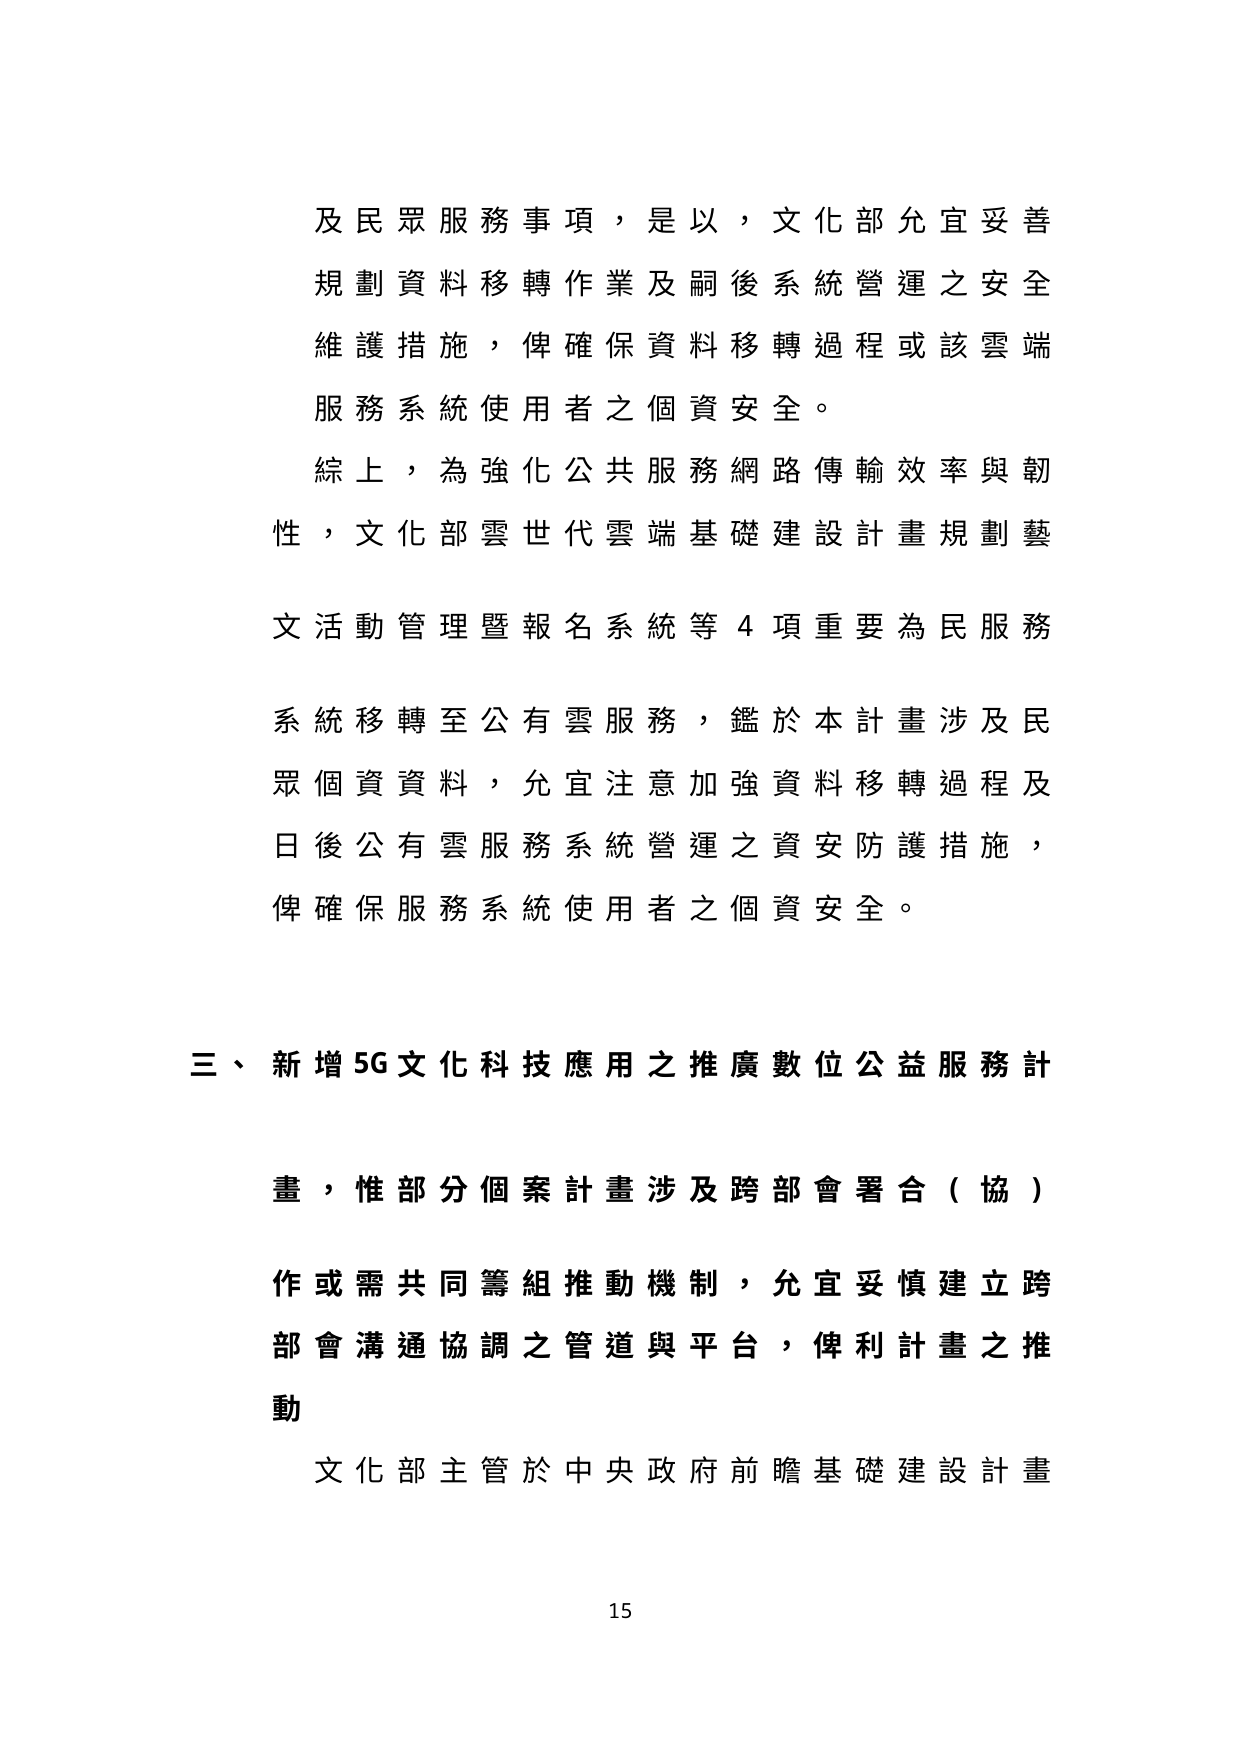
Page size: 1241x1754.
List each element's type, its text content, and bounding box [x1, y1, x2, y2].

text 三、新增5G文化科技應用之推廣數位公益服務計畫，惟部分個案計畫涉及跨部會署合(協)作或需共同籌組推動機制，允宜妥慎建立跨部會溝通協調之管道與平台，俾利計畫之推動 [183, 990, 1058, 1427]
text 文化部主管於中央政府前瞻基礎建設計畫 [242, 1427, 1058, 1490]
text 及民眾服務事項，是以，文化部允宜妥善規劃資料移轉作業及嗣後系統營運之安全維護措施，俾確保資料移轉過程或該雲端服務系統使用者之個資安全。 [271, 177, 1058, 427]
text 綜上，為強化公共服務網路傳輸效率與韌性，文化部雲世代雲端基礎建設計畫規劃藝文活動管理暨報名系統等4項重要為民服務系統移轉至公有雲服務，鑑於本計畫涉及民眾個資資料，允宜注意加強資料移轉過程及日後公有雲服務系統營運之資安防護措施，俾確保服務系統使用者之個資安全。 [242, 427, 1058, 927]
